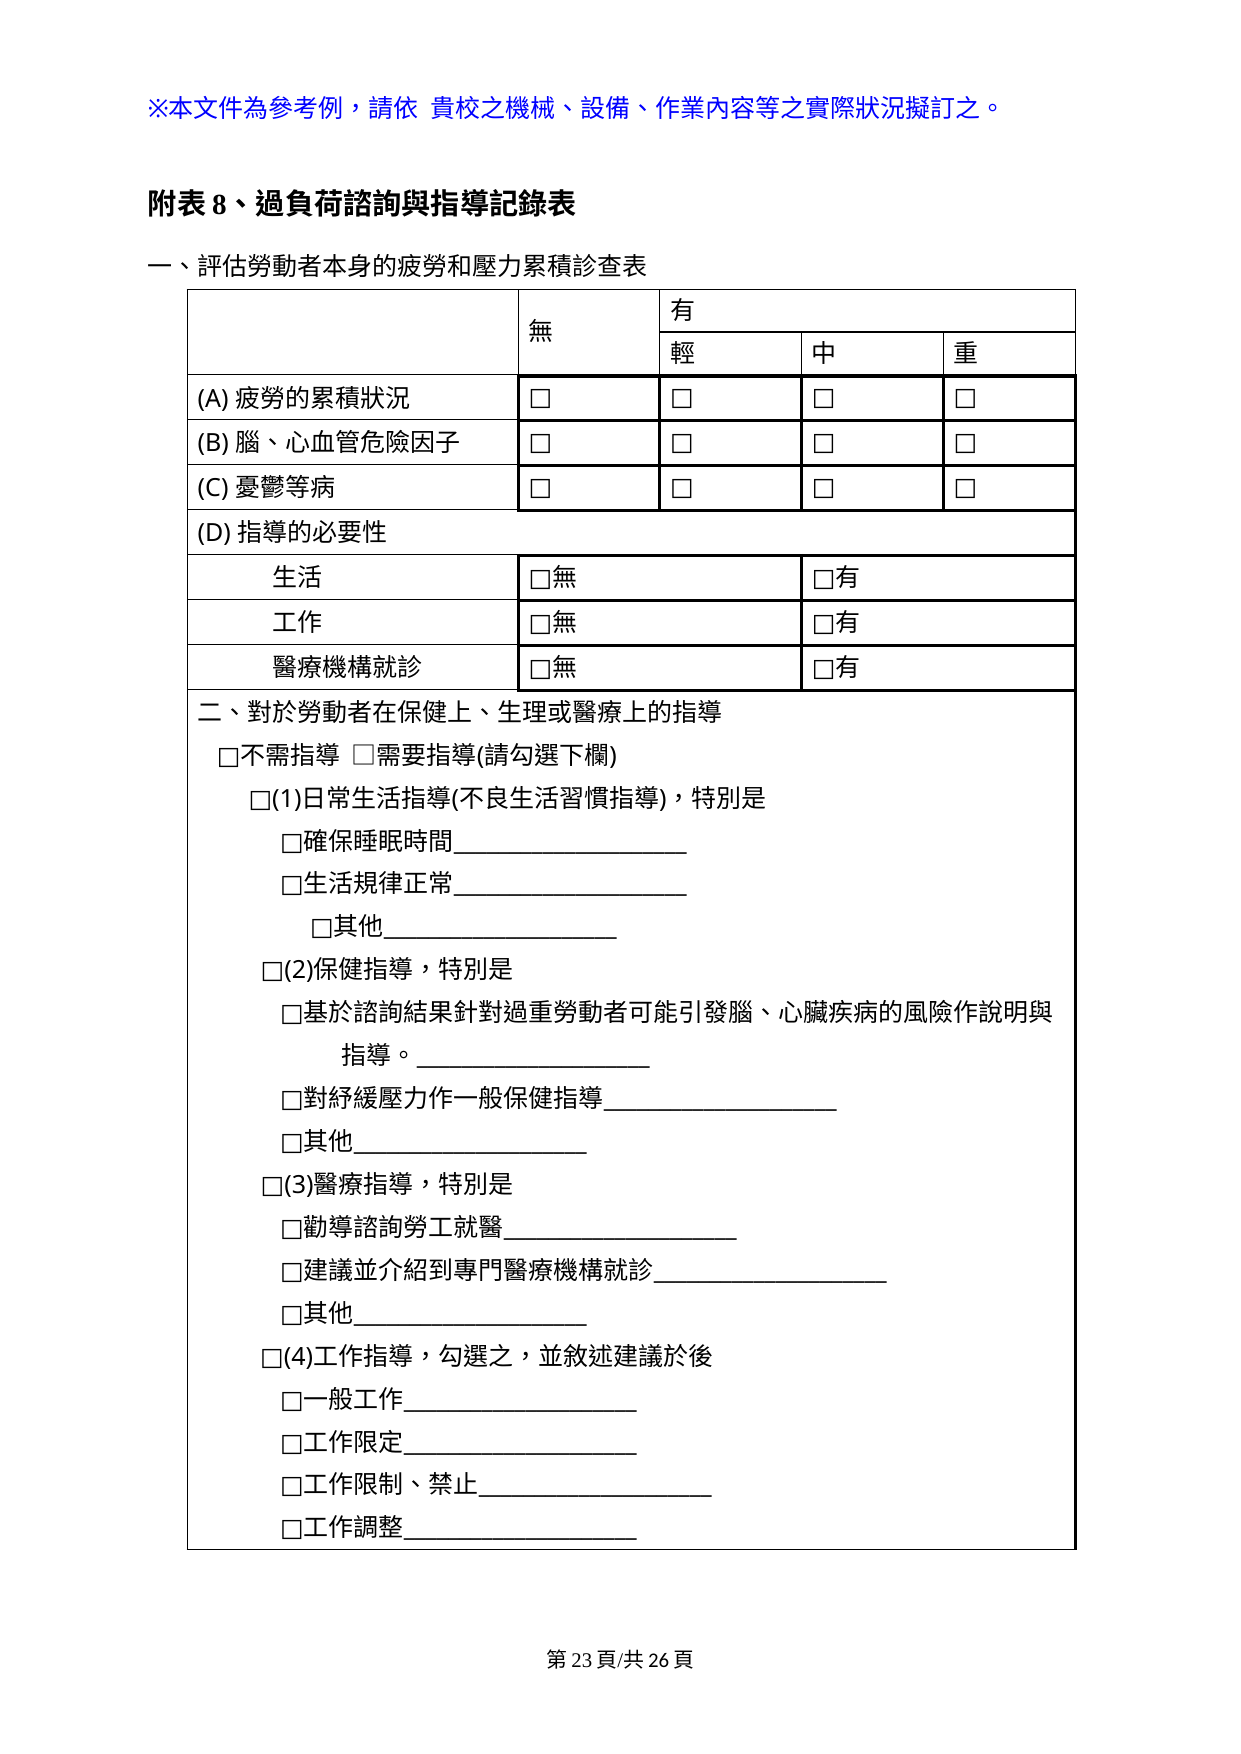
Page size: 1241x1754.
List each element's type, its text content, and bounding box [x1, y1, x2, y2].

table_header [188, 290, 518, 374]
table_cell □ [520, 378, 658, 419]
table_header 有 [660, 290, 1075, 331]
table_cell □有 [803, 647, 1074, 688]
table_cell 中 [802, 333, 943, 374]
table_cell □ [945, 378, 1074, 419]
table_cell 二、對於勞動者在保健上、生理或醫療上的指導 □不需指導 □需要指導(請勾選下欄) □(1)日常生活指導(不良生活習慣指導)，特別是 □確保睡眠時間_____________________ □生活規律正常_____________________ □其他_____________________ □(2)保健指導，特別是 □基於諮詢結果針對過重勞動者可能引發腦、心臟疾病的風險作說明與指導。_____________________ □對紓緩壓力作一般保健指導_____________________ □其他_____________________ □(3)醫療指導，特別是 □勸導諮詢勞工就醫_____________________ □建議並介紹到專門醫療機構就診_____________________ □其他_____________________ □(4)工作指導，勾選之，並敘述建議於後 □一般工作_____________________ □工作限定_____________________ □工作限制、禁止_____________________ □工作調整_____________________ [188, 690, 1074, 1549]
table_cell □ [945, 422, 1074, 464]
table_cell □ [945, 467, 1074, 509]
table_cell 重 [944, 333, 1075, 374]
table_cell 工作 [188, 600, 517, 644]
table_cell □有 [803, 602, 1074, 644]
text 一、評估勞動者本身的疲勞和壓力累積診查表 [148, 246, 1092, 283]
table_cell (C) 憂鬱等病 [188, 465, 517, 509]
table_cell (D) 指導的必要性 [188, 510, 1074, 554]
table_cell 醫療機構就診 [188, 645, 517, 688]
table_cell □有 [803, 557, 1074, 599]
table_cell □無 [520, 557, 800, 599]
table_cell 生活 [188, 555, 517, 599]
table_cell (B) 腦、心血管危險因子 [188, 420, 517, 464]
subtitle 附表8、過負荷諮詢與指導記錄表 [148, 164, 1092, 239]
table_cell □ [520, 467, 658, 509]
table_cell (A) 疲勞的累積狀況 [188, 375, 517, 419]
table_cell □ [520, 422, 658, 464]
table_cell □ [803, 422, 942, 464]
table_cell □ [661, 467, 800, 509]
table_cell □無 [520, 647, 800, 688]
table_header 無 [519, 290, 659, 374]
table_cell □無 [520, 602, 800, 644]
table_cell 輕 [660, 333, 801, 374]
table_cell □ [661, 378, 800, 419]
table_cell □ [803, 378, 942, 419]
table_cell □ [661, 422, 800, 464]
table_cell □ [803, 467, 942, 509]
